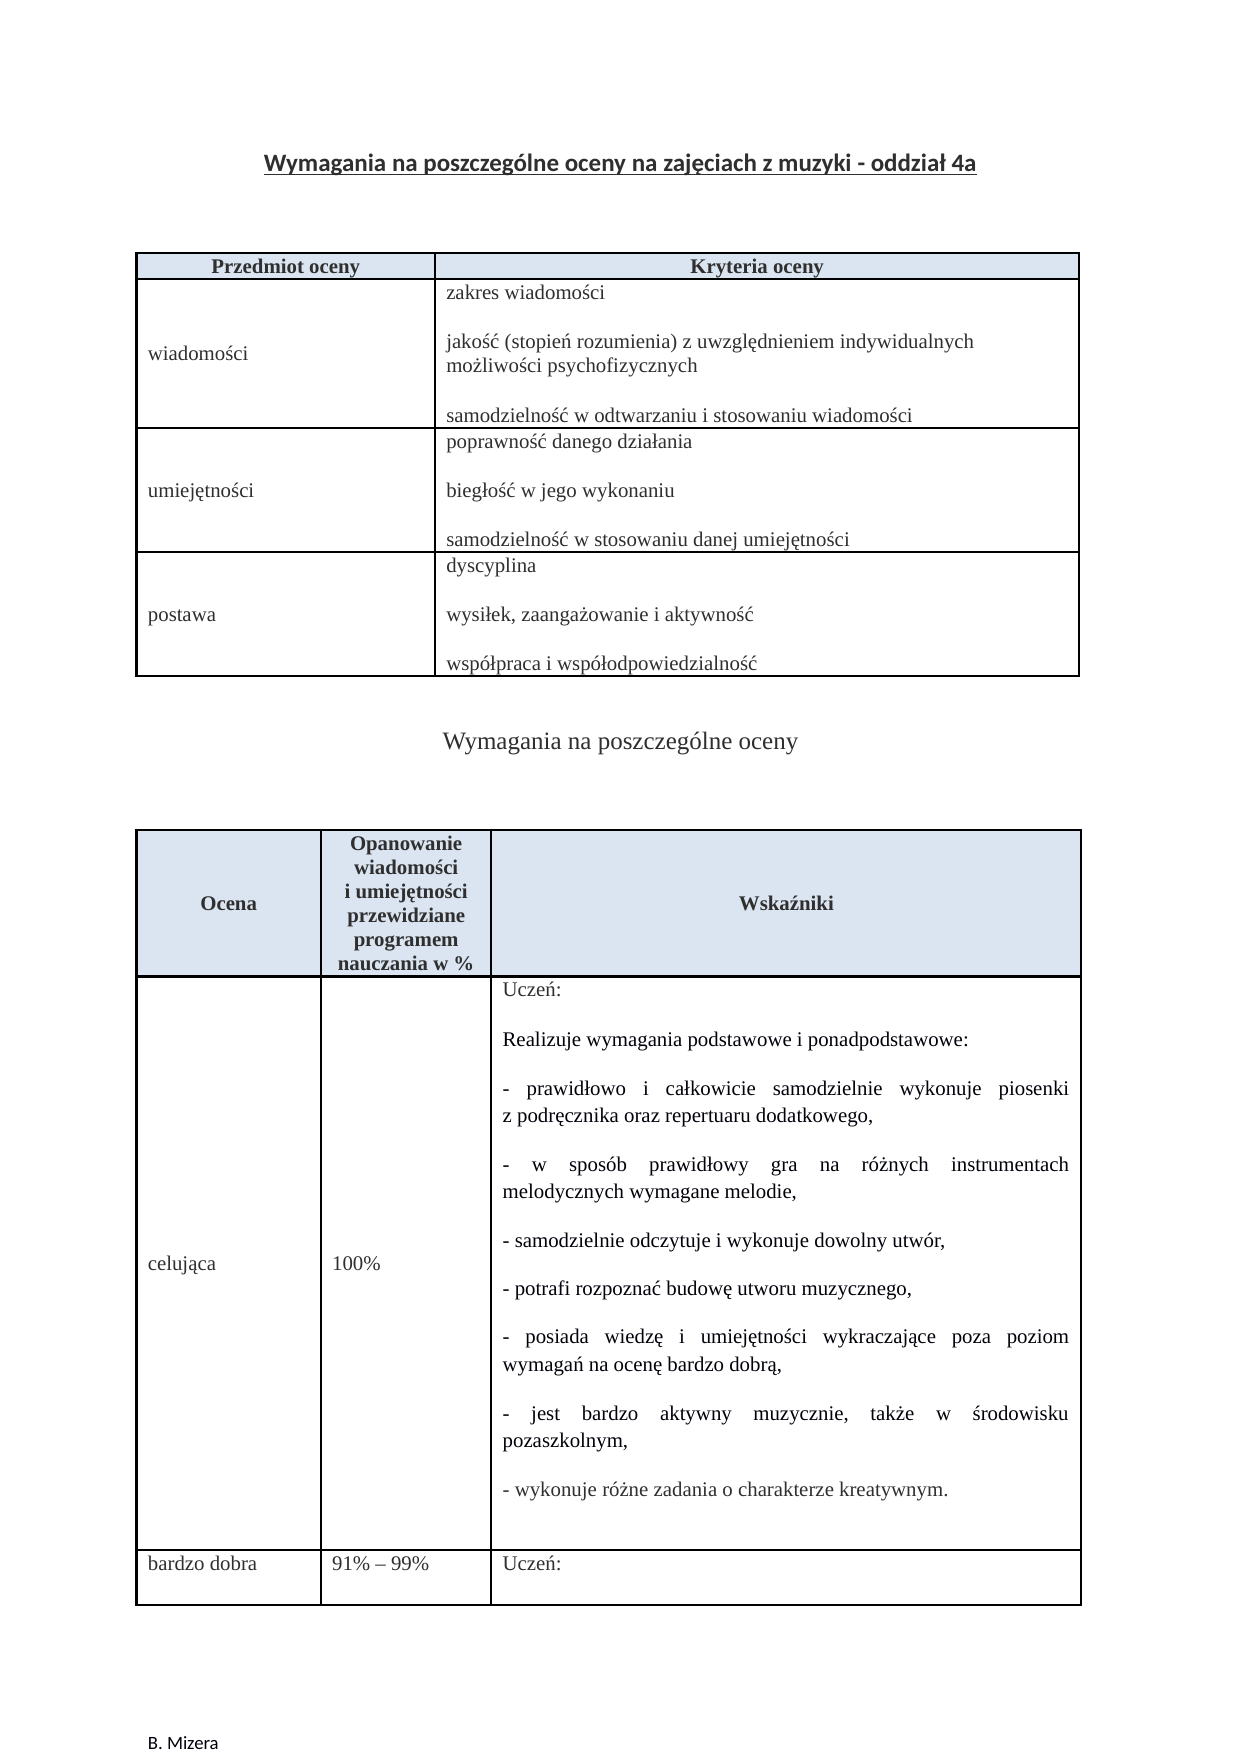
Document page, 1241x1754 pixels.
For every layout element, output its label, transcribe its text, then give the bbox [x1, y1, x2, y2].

table_cell dyscyplina wysiłek, zaangażowanie i aktywność współpraca i współodpowiedzialność [436, 553, 1078, 675]
table_cell 100% [322, 978, 490, 1549]
table_header Przedmiot oceny [138, 254, 434, 278]
table_cell wiadomości [138, 280, 434, 427]
text Wymagania na poszczególne oceny [148, 726, 1093, 755]
text Wymagania na poszczególne oceny na zajęciach z muzyki - oddział 4a [148, 148, 1093, 178]
table_cell celująca [138, 978, 320, 1549]
table_header Ocena [138, 831, 320, 975]
table_header Opanowanie wiadomości i umiejętności przewidziane programem nauczania w % [322, 831, 490, 975]
table_cell postawa [138, 553, 434, 675]
table_header Wskaźniki [492, 831, 1080, 975]
table_cell umiejętności [138, 429, 434, 551]
table_cell zakres wiadomości jakość (stopień rozumienia) z uwzględnieniem indywidualnych możliwości psychofizycznych samodzielność w odtwarzaniu i stosowaniu wiadomości [436, 280, 1078, 427]
table_cell 91% – 99% [322, 1551, 490, 1604]
table_cell Uczeń: [492, 1551, 1080, 1604]
table_cell Uczeń: Realizuje wymagania podstawowe i ponadpodstawowe: - prawidłowo i całkowicie samodzielnie wykonuje piosenki z podręcznika oraz repertuaru dodatkowego, - w sposób prawidłowy gra na różnych instrumentach melodycznych wymagane melodie, - samodzielnie odczytuje i wykonuje dowolny utwór, - potrafi rozpoznać budowę utworu muzycznego, - posiada wiedzę i umiejętności wykraczające poza poziom wymagań na ocenę bardzo dobrą, - jest bardzo aktywny muzycznie, także w środowisku pozaszkolnym, - wykonuje różne zadania o charakterze kreatywnym. [492, 978, 1080, 1549]
table_cell bardzo dobra [138, 1551, 320, 1604]
table_cell poprawność danego działania biegłość w jego wykonaniu samodzielność w stosowaniu danej umiejętności [436, 429, 1078, 551]
table_header Kryteria oceny [436, 254, 1078, 278]
